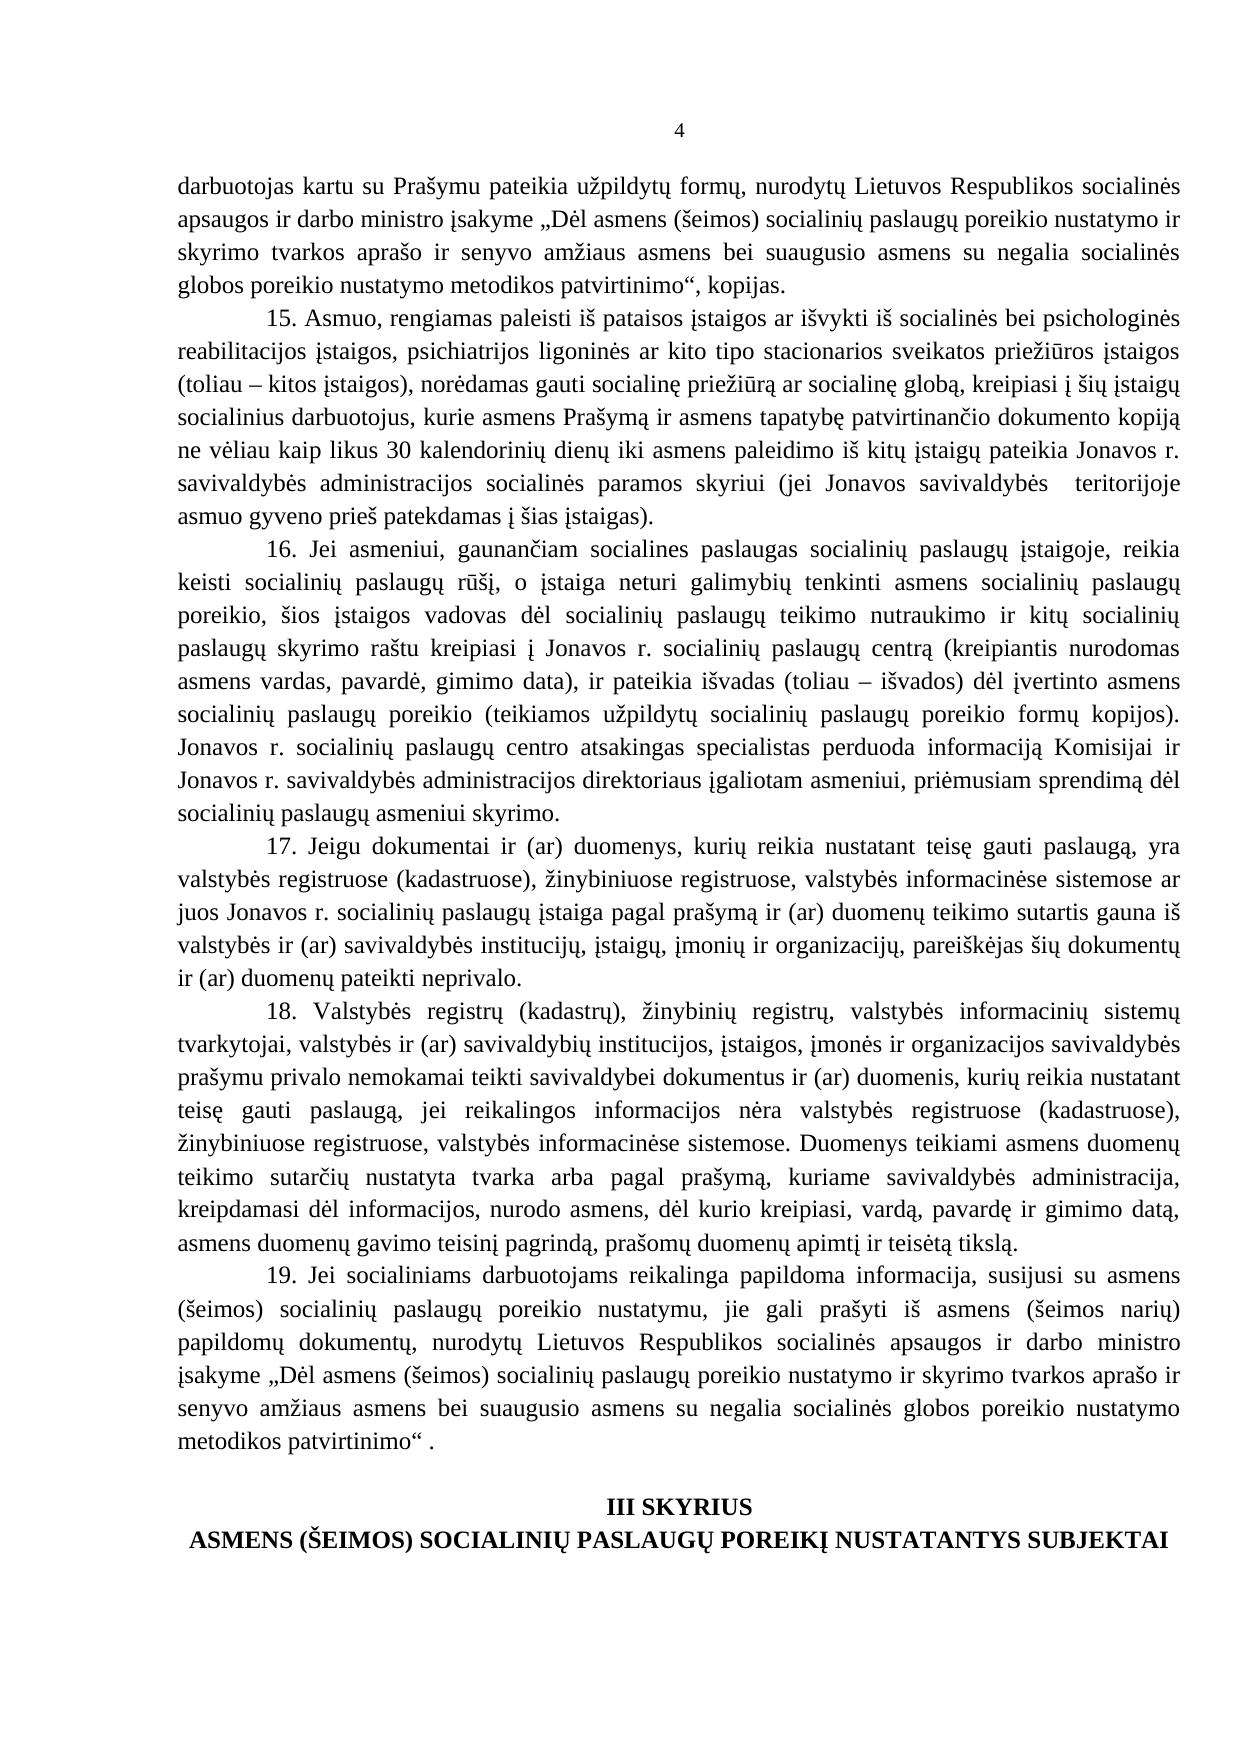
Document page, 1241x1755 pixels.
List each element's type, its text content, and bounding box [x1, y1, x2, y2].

text 18. Valstybės registrų (kadastrų), žinybinių registrų, valstybės informacinių sistemų tvarkytojai, valstybės ir (ar) savivaldybių institucijos, įstaigos, įmonės ir organizacijos savivaldybės prašymu privalo nemokamai teikti savivaldybei dokumentus ir (ar) duomenis, kurių reikia nustatant teisę gauti paslaugą, jei reikalingos informacijos nėra valstybės registruose (kadastruose), žinybiniuose registruose, valstybės informacinėse sistemose. Duomenys teikiami asmens duomenų teikimo sutarčių nustatyta tvarka arba pagal prašymą, kuriame savivaldybės administracija, kreipdamasi dėl informacijos, nurodo asmens, dėl kurio kreipiasi, vardą, pavardę ir gimimo datą, asmens duomenų gavimo teisinį pagrindą, prašomų duomenų apimtį ir teisėtą tikslą. [177, 996, 1181, 1256]
text darbuotojas kartu su Prašymu pateikia užpildytų formų, nurodytų Lietuvos Respublikos socialinės apsaugos ir darbo ministro įsakyme „Dėl asmens (šeimos) socialinių paslaugų poreikio nustatymo ir skyrimo tvarkos aprašo ir senyvo amžiaus asmens bei suaugusio asmens su negalia socialinės globos poreikio nustatymo metodikos patvirtinimo“, kopijas. [177, 171, 1181, 299]
text 19. Jei socialiniams darbuotojams reikalinga papildoma informacija, susijusi su asmens (šeimos) socialinių paslaugų poreikio nustatymu, jie gali prašyti iš asmens (šeimos narių) papildomų dokumentų, nurodytų Lietuvos Respublikos socialinės apsaugos ir darbo ministro įsakyme „Dėl asmens (šeimos) socialinių paslaugų poreikio nustatymo ir skyrimo tvarkos aprašo ir senyvo amžiaus asmens bei suaugusio asmens su negalia socialinės globos poreikio nustatymo metodikos patvirtinimo“ . [177, 1261, 1181, 1454]
text 15. Asmuo, rengiamas paleisti iš pataisos įstaigos ar išvykti iš socialinės bei psichologinės reabilitacijos įstaigos, psichiatrijos ligoninės ar kito tipo stacionarios sveikatos priežiūros įstaigos (toliau – kitos įstaigos), norėdamas gauti socialinę priežiūrą ar socialinę globą, kreipiasi į šių įstaigų socialinius darbuotojus, kurie asmens Prašymą ir asmens tapatybę patvirtinančio dokumento kopiją ne vėliau kaip likus 30 kalendorinių dienų iki asmens paleidimo iš kitų įstaigų pateikia Jonavos r. savivaldybės administracijos socialinės paramos skyriui (jei Jonavos savivaldybės teritorijoje asmuo gyveno prieš patekdamas į šias įstaigas). [177, 303, 1181, 530]
text 17. Jeigu dokumentai ir (ar) duomenys, kurių reikia nustatant teisę gauti paslaugą, yra valstybės registruose (kadastruose), žinybiniuose registruose, valstybės informacinėse sistemose ar juos Jonavos r. socialinių paslaugų įstaiga pagal prašymą ir (ar) duomenų teikimo sutartis gauna iš valstybės ir (ar) savivaldybės institucijų, įstaigų, įmonių ir organizacijų, pareiškėjas šių dokumentų ir (ar) duomenų pateikti neprivalo. [177, 831, 1181, 992]
text 16. Jei asmeniui, gaunančiam socialines paslaugas socialinių paslaugų įstaigoje, reikia keisti socialinių paslaugų rūšį, o įstaiga neturi galimybių tenkinti asmens socialinių paslaugų poreikio, šios įstaigos vadovas dėl socialinių paslaugų teikimo nutraukimo ir kitų socialinių paslaugų skyrimo raštu kreipiasi į Jonavos r. socialinių paslaugų centrą (kreipiantis nurodomas asmens vardas, pavardė, gimimo data), ir pateikia išvadas (toliau – išvados) dėl įvertinto asmens socialinių paslaugų poreikio (teikiamos užpildytų socialinių paslaugų poreikio formų kopijos). Jonavos r. socialinių paslaugų centro atsakingas specialistas perduoda informaciją Komisijai ir Jonavos r. savivaldybės administracijos direktoriaus įgaliotam asmeniui, priėmusiam sprendimą dėl socialinių paslaugų asmeniui skyrimo. [177, 534, 1181, 827]
text III SKYRIUS [177, 1492, 1181, 1521]
text ASMENS (ŠEIMOS) SOCIALINIŲ PASLAUGŲ POREIKĮ NUSTATANTYS SUBJEKTAI [177, 1525, 1181, 1553]
